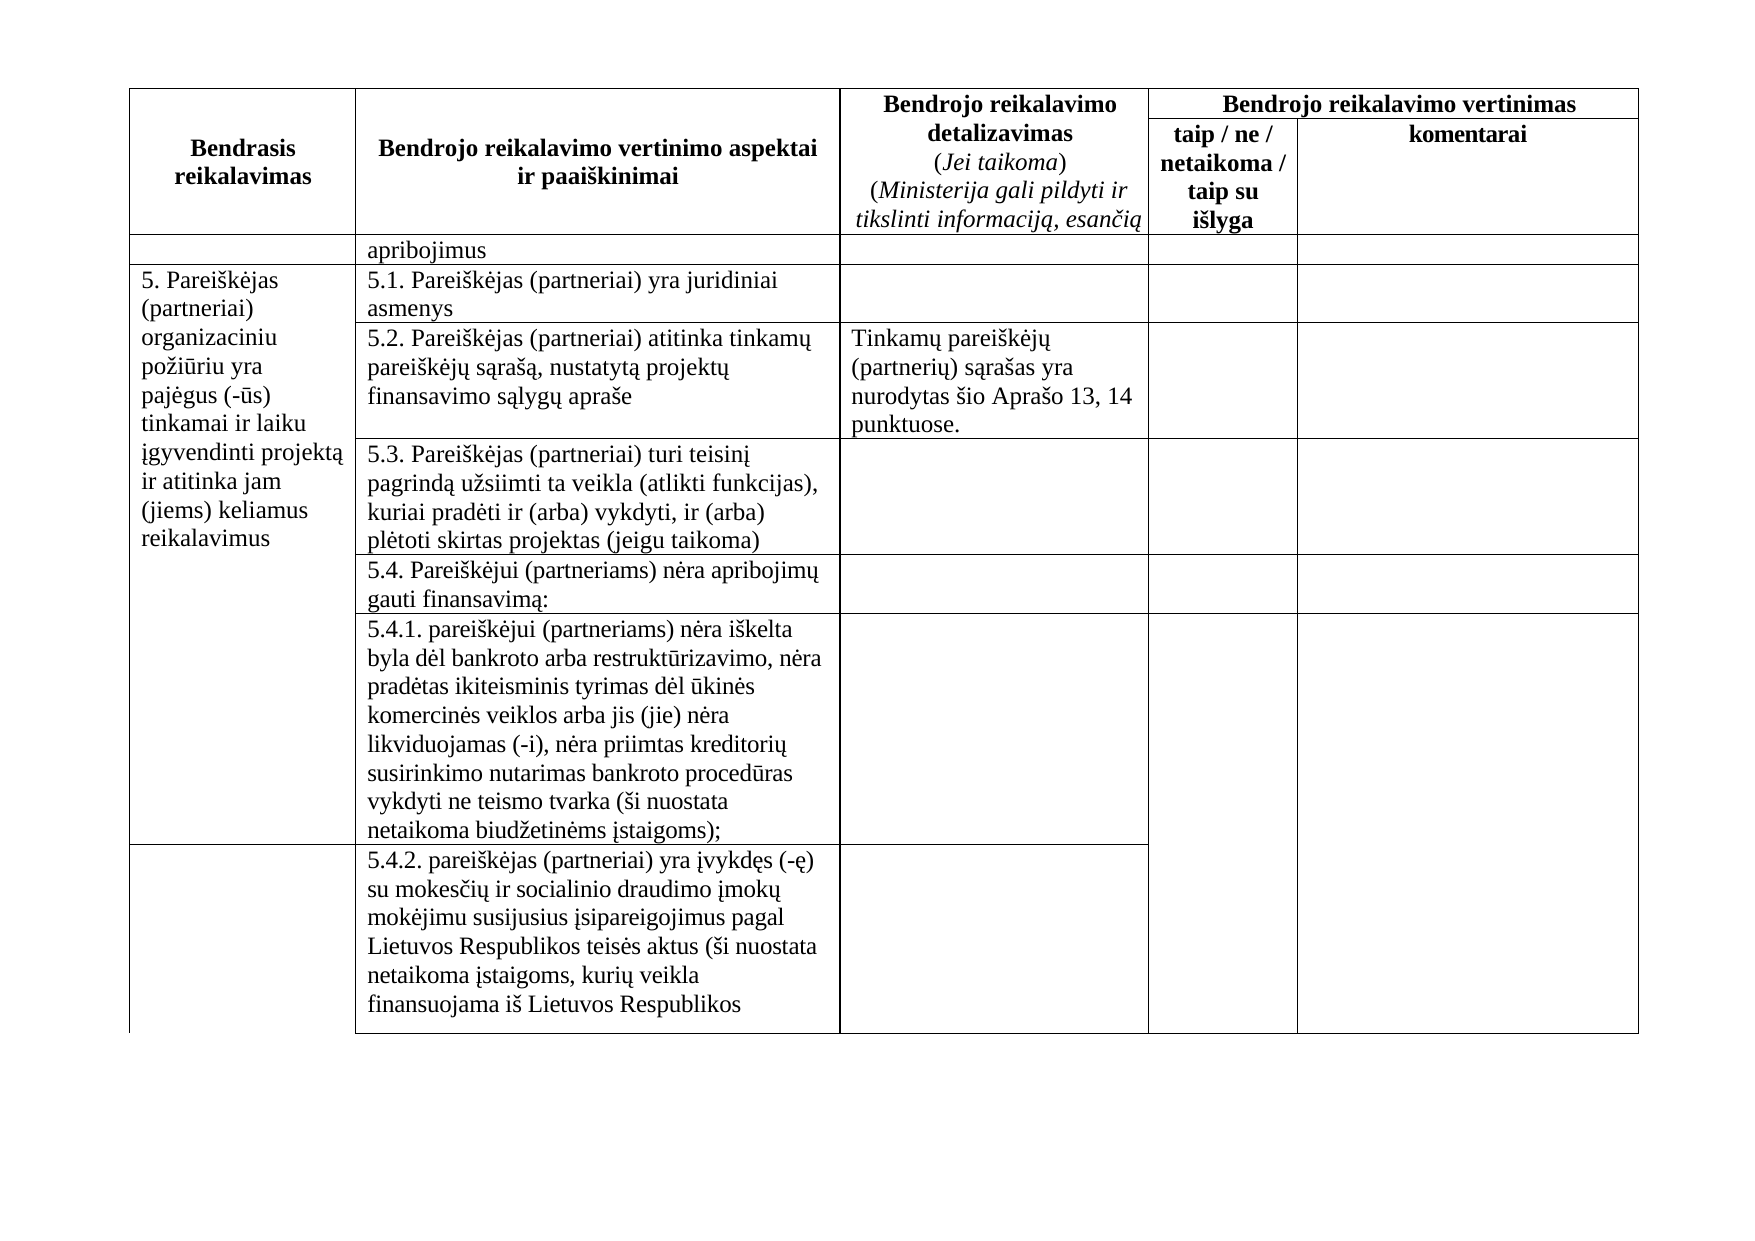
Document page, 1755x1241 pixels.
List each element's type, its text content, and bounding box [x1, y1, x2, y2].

table_cell taip / ne / netaikoma / taip su išlyga [1149, 119, 1297, 234]
table_header Bendrojo reikalavimo vertinimas [1149, 89, 1638, 118]
table_cell 5.4.1. pareiškėjui (partneriams) nėra iškelta byla dėl bankroto arba restruktūrizavimo, nėra pradėtas ikiteisminis tyrimas dėl ūkinės komercinės veiklos arba jis (jie) nėra likviduojamas (-i), nėra priimtas kreditorių susirinkimo nutarimas bankroto procedūras vykdyti ne teismo tvarka (ši nuostata netaikoma biudžetinėms įstaigoms); [356, 614, 839, 844]
table_cell [1298, 235, 1638, 264]
table_cell 5.4. Pareiškėjui (partneriams) nėra apribojimų gauti finansavimą: [356, 555, 839, 613]
table_cell [130, 845, 355, 1033]
table_cell [1149, 323, 1297, 438]
table_cell [1298, 439, 1638, 554]
table_cell [130, 235, 355, 264]
table_cell komentarai [1298, 119, 1638, 234]
table_cell [841, 614, 1148, 844]
table_header Bendrasis reikalavimas [130, 89, 355, 234]
table_cell [1298, 265, 1638, 322]
table_cell 5.4.2. pareiškėjas (partneriai) yra įvykdęs (-ę) su mokesčių ir socialinio draudimo įmokų mokėjimu susijusius įsipareigojimus pagal Lietuvos Respublikos teisės aktus (ši nuostata netaikoma įstaigoms, kurių veikla finansuojama iš Lietuvos Respublikos [356, 845, 839, 1033]
table_cell [1149, 265, 1297, 322]
table_cell 5. Pareiškėjas (partneriai) organizaciniu požiūriu yra pajėgus (-ūs) tinkamai ir laiku įgyvendinti projektą ir atitinka jam (jiems) keliamus reikalavimus [130, 265, 355, 844]
table_cell [1149, 439, 1297, 554]
table_cell [1298, 323, 1638, 438]
table_cell 5.3. Pareiškėjas (partneriai) turi teisinį pagrindą užsiimti ta veikla (atlikti funkcijas), kuriai pradėti ir (arba) vykdyti, ir (arba) plėtoti skirtas projektas (jeigu taikoma) [356, 439, 839, 554]
table_header Bendrojo reikalavimo vertinimo aspektai ir paaiškinimai [356, 89, 839, 234]
table_header Bendrojo reikalavimo detalizavimas (Jei taikoma) (Ministerija gali pildyti ir tikslinti informaciją, esančią šiame stulpelyje) [841, 89, 1148, 234]
table_cell [1149, 235, 1297, 264]
table_cell [841, 555, 1148, 613]
table_cell apribojimus [356, 235, 839, 264]
table_cell [1149, 555, 1297, 613]
table_cell [1298, 614, 1638, 1033]
table_cell [841, 439, 1148, 554]
table_cell 5.1. Pareiškėjas (partneriai) yra juridiniai asmenys [356, 265, 839, 322]
table_cell [1149, 614, 1297, 1033]
table_cell Tinkamų pareiškėjų (partnerių) sąrašas yra nurodytas šio Aprašo 13, 14 punktuose. [841, 323, 1148, 438]
table_cell [841, 235, 1148, 264]
table_cell [841, 845, 1148, 1033]
table_cell 5.2. Pareiškėjas (partneriai) atitinka tinkamų pareiškėjų sąrašą, nustatytą projektų finansavimo sąlygų apraše [356, 323, 839, 438]
table_cell [841, 265, 1148, 322]
table_cell [1298, 555, 1638, 613]
